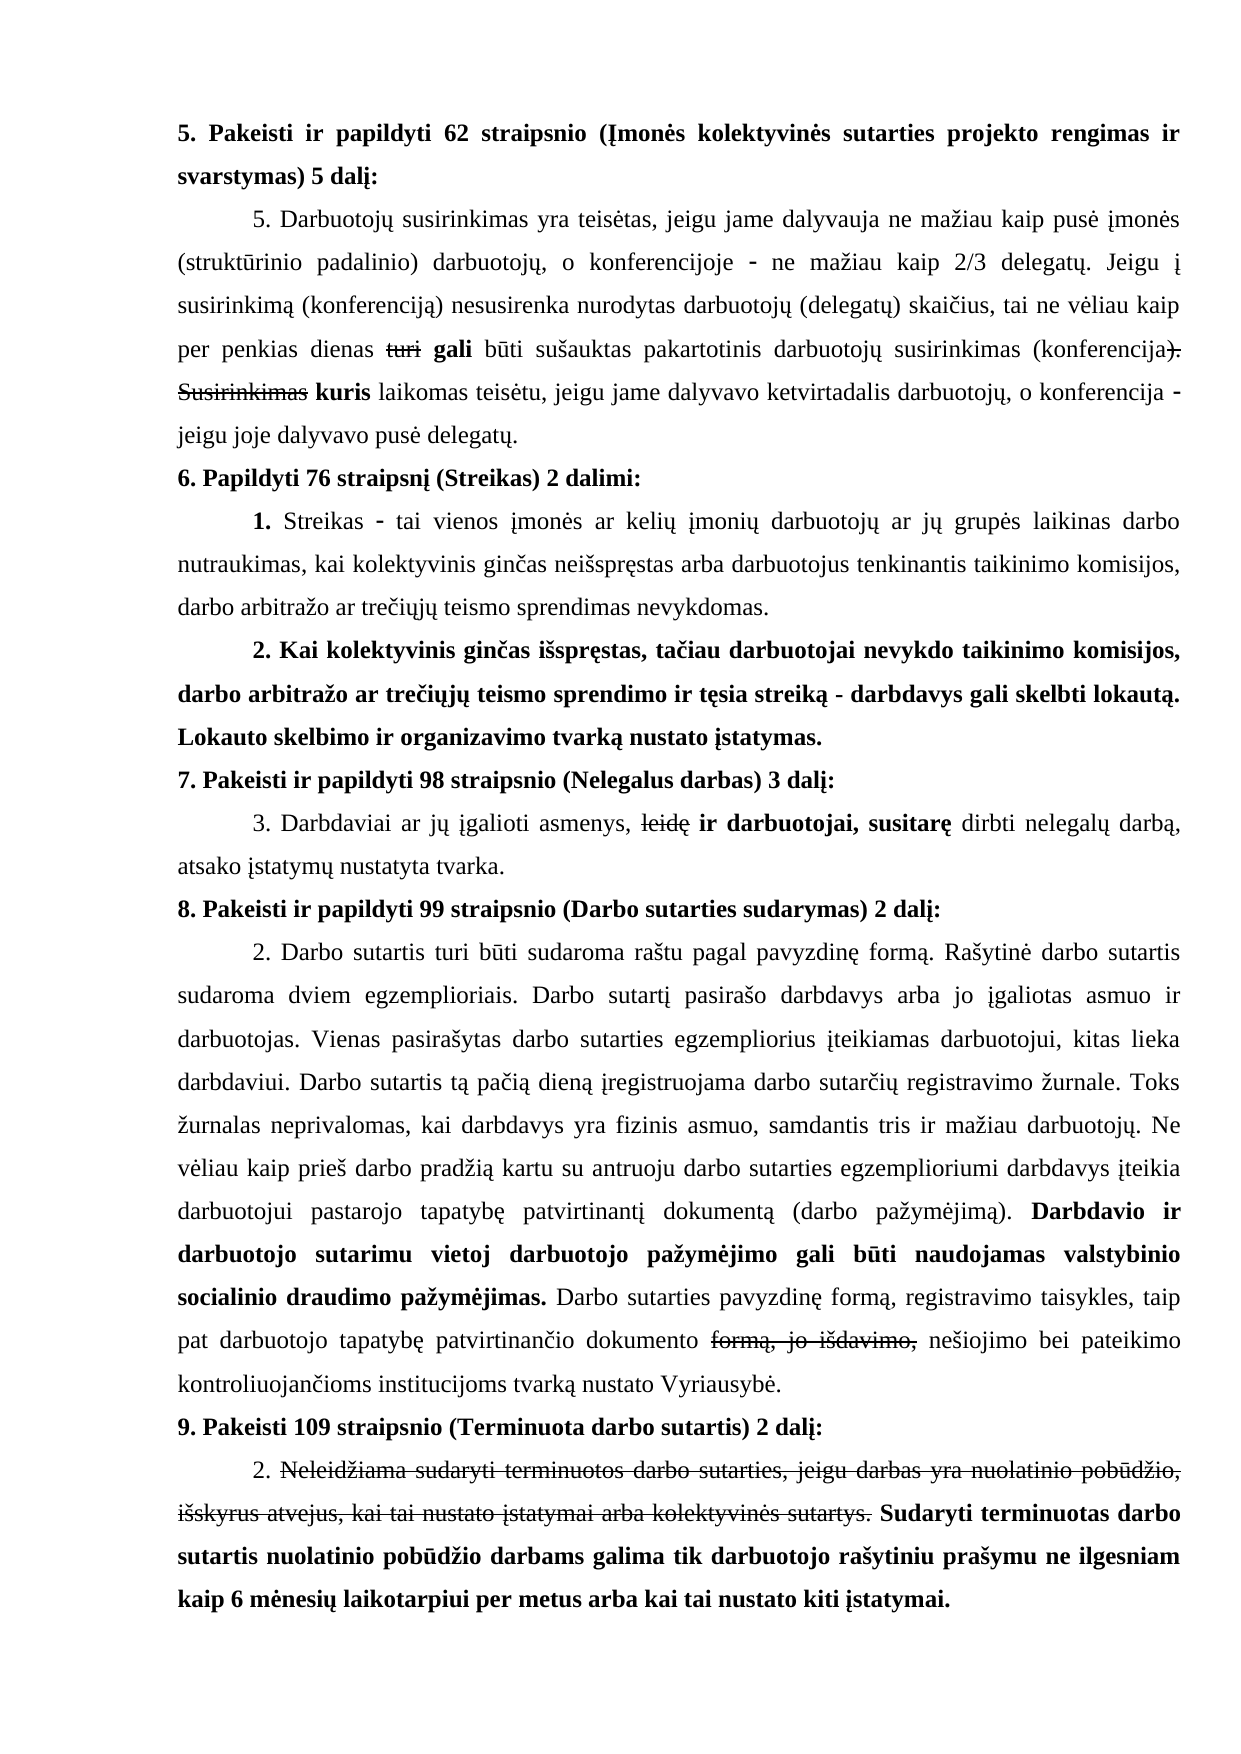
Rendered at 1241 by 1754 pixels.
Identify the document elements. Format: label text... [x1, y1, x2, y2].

text 1. Streikas  tai vienos įmonės ar kelių įmonių darbuotojų ar jų grupės laikinas darbo nutraukimas, kai kolektyvinis ginčas neišspręstas arba darbuotojus tenkinantis taikinimo komisijos, darbo arbitražo ar trečiųjų teismo sprendimas nevykdomas. [177, 506, 1181, 621]
text 2. Darbo sutartis turi būti sudaroma raštu pagal pavyzdinę formą. Rašytinė darbo sutartis sudaroma dviem egzemplioriais. Darbo sutartį pasirašo darbdavys arba jo įgaliotas asmuo ir darbuotojas. Vienas pasirašytas darbo sutarties egzempliorius įteikiamas darbuotojui, kitas lieka darbdaviui. Darbo sutartis tą pačią dieną įregistruojama darbo sutarčių registravimo žurnale. Toks žurnalas neprivalomas, kai darbdavys yra fizinis asmuo, samdantis tris ir mažiau darbuotojų. Ne vėliau kaip prieš darbo pradžią kartu su antruoju darbo sutarties egzemplioriumi darbdavys įteikia darbuotojui pastarojo tapatybę patvirtinantį dokumentą (darbo pažymėjimą). Darbdavio ir darbuotojo sutarimu vietoj darbuotojo pažymėjimo gali būti naudojamas valstybinio socialinio draudimo pažymėjimas. Darbo sutarties pavyzdinę formą, registravimo taisykles, taip pat darbuotojo tapatybę patvirtinančio dokumento formą, jo išdavimo, nešiojimo bei pateikimo kontroliuojančioms institucijoms tvarką nustato Vyriausybė. [177, 937, 1181, 1397]
text 5. Darbuotojų susirinkimas yra teisėtas, jeigu jame dalyvauja ne mažiau kaip pusė įmonės (struktūrinio padalinio) darbuotojų, o konferencijoje  ne mažiau kaip 2/3 delegatų. Jeigu į susirinkimą (konferenciją) nesusirenka nurodytas darbuotojų (delegatų) skaičius, tai ne vėliau kaip per penkias dienas turi gali būti sušauktas pakartotinis darbuotojų susirinkimas (konferencija). Susirinkimas kuris laikomas teisėtu, jeigu jame dalyvavo ketvirtadalis darbuotojų, o konferencija  jeigu joje dalyvavo pusė delegatų. [177, 204, 1181, 449]
text 7. Pakeisti ir papildyti 98 straipsnio (Nelegalus darbas) 3 dalį: [177, 765, 1181, 794]
text 8. Pakeisti ir papildyti 99 straipsnio (Darbo sutarties sudarymas) 2 dalį: [177, 894, 1181, 923]
text 3. Darbdaviai ar jų įgalioti asmenys, leidę ir darbuotojai, susitarę dirbti nelegalų darbą, atsako įstatymų nustatyta tvarka. [177, 808, 1181, 880]
text 2. Kai kolektyvinis ginčas išspręstas, tačiau darbuotojai nevykdo taikinimo komisijos, darbo arbitražo ar trečiųjų teismo sprendimo ir tęsia streiką - darbdavys gali skelbti lokautą. Lokauto skelbimo ir organizavimo tvarką nustato įstatymas. [177, 636, 1181, 751]
text 9. Pakeisti 109 straipsnio (Terminuota darbo sutartis) 2 dalį: [177, 1412, 1181, 1441]
text 5. Pakeisti ir papildyti 62 straipsnio (Įmonės kolektyvinės sutarties projekto rengimas ir svarstymas) 5 dalį: [177, 118, 1181, 190]
text 2. Neleidžiama sudaryti terminuotos darbo sutarties, jeigu darbas yra nuolatinio pobūdžio, išskyrus atvejus, kai tai nustato įstatymai arba kolektyvinės sutartys. Sudaryti terminuotas darbo sutartis nuolatinio pobūdžio darbams galima tik darbuotojo rašytiniu prašymu ne ilgesniam kaip 6 mėnesių laikotarpiui per metus arba kai tai nustato kiti įstatymai. [177, 1455, 1181, 1613]
text 6. Papildyti 76 straipsnį (Streikas) 2 dalimi: [177, 463, 1181, 492]
